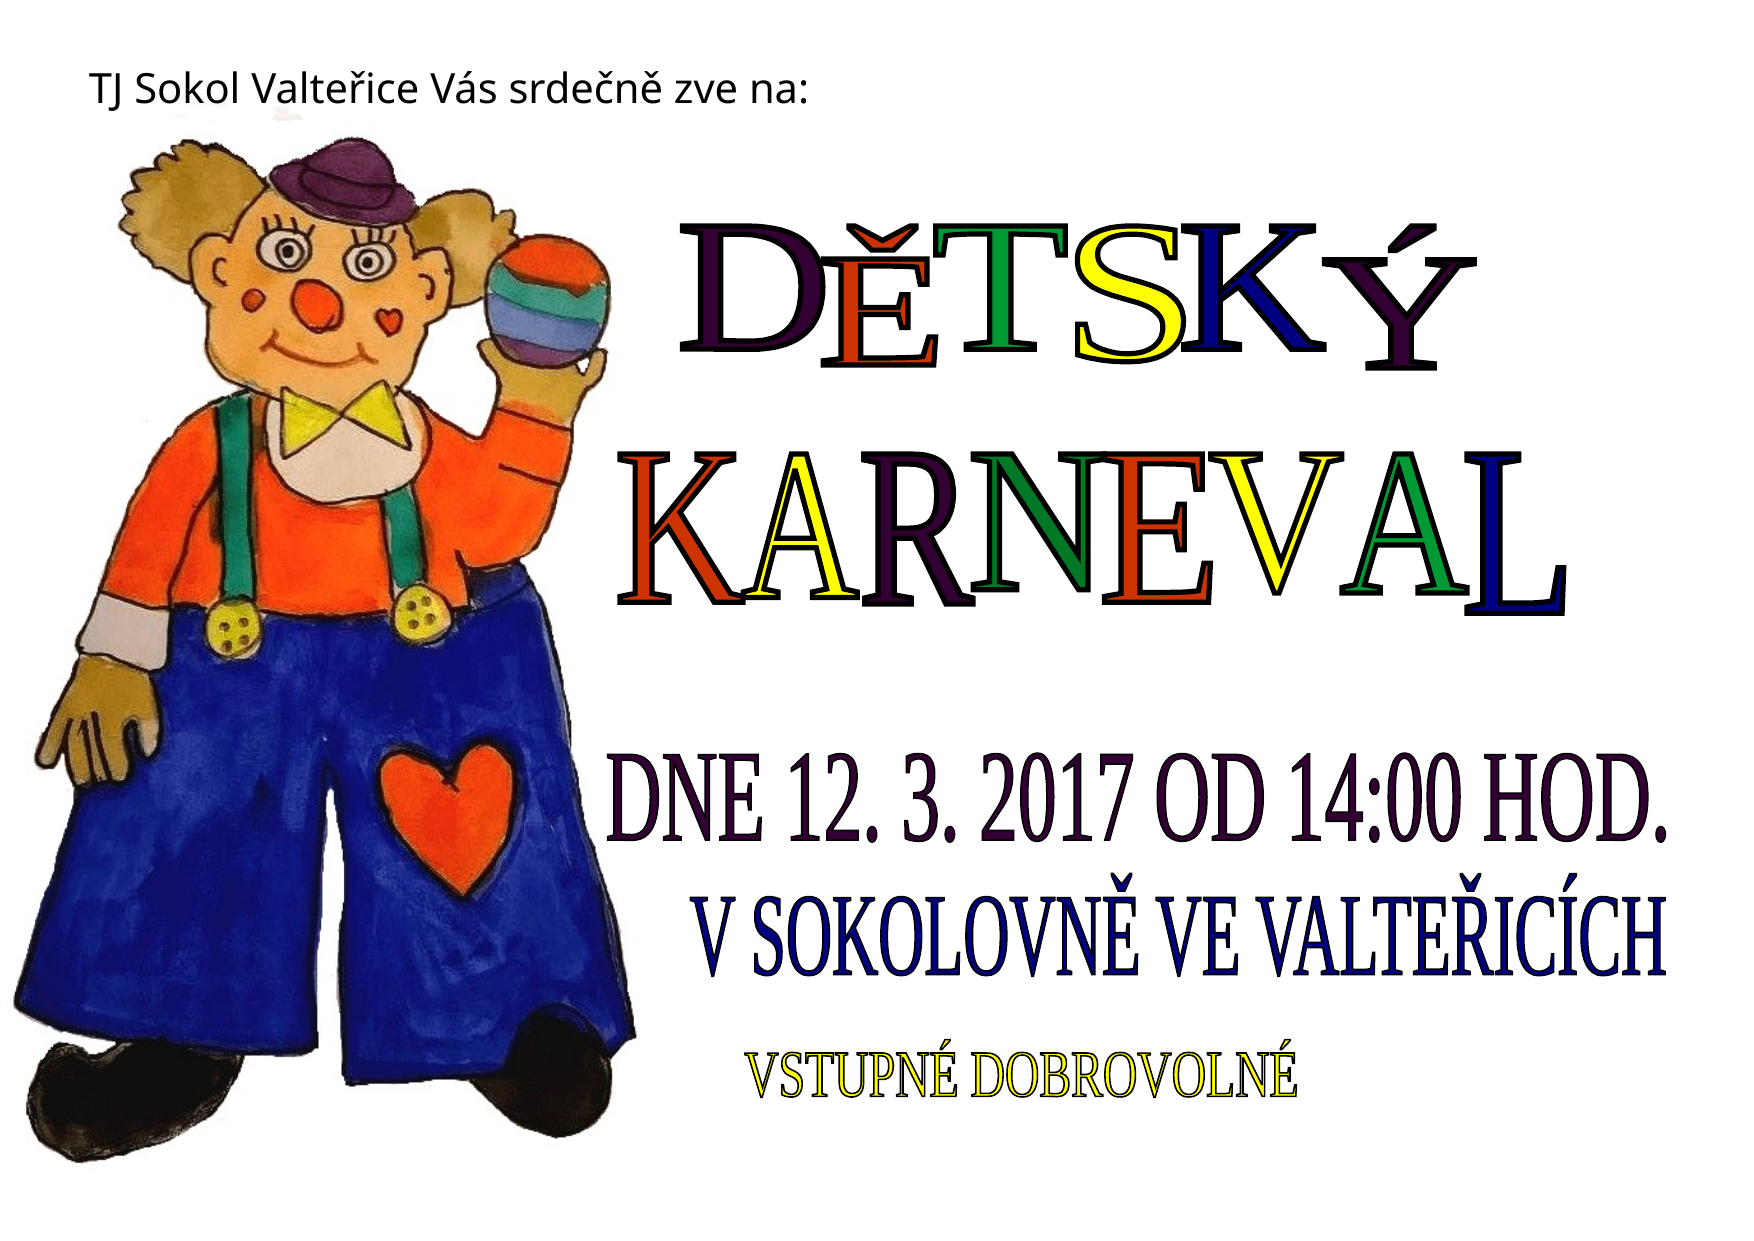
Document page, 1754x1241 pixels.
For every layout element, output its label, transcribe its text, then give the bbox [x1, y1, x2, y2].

text TJ Sokol Valteřice Vás srdečně zve na: [89, 59, 1665, 116]
